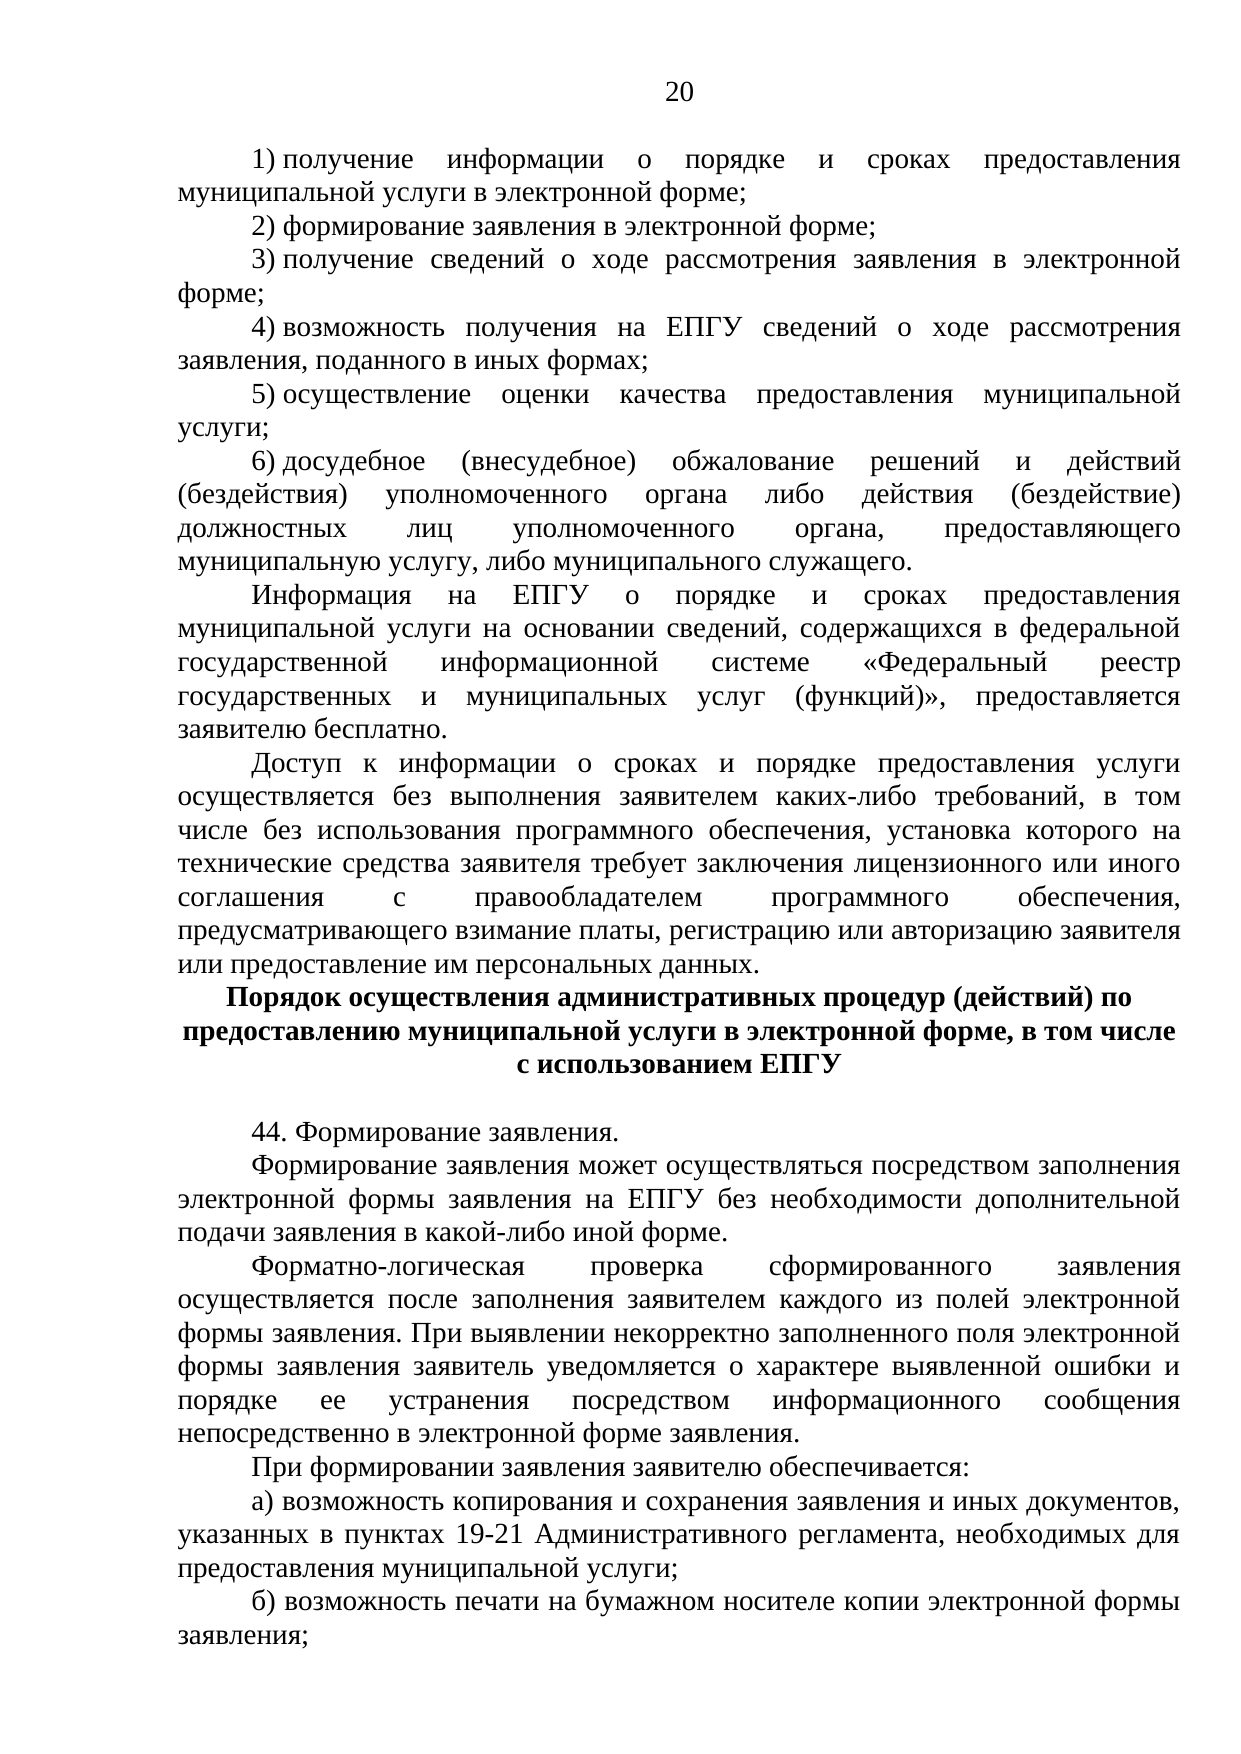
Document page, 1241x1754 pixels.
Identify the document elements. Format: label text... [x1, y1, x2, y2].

text При формировании заявления заявителю обеспечивается: [177, 1449, 1181, 1483]
text а) возможность копирования и сохранения заявления и иных документов, указанных в пунктах 19-21 Административного регламента, необходимых для предоставления муниципальной услуги; [177, 1483, 1181, 1583]
text б) возможность печати на бумажном носителе копии электронной формы заявления; [177, 1583, 1181, 1650]
text Формирование заявления может осуществляться посредством заполнения электронной формы заявления на ЕПГУ без необходимости дополнительной подачи заявления в какой-либо иной форме. [177, 1147, 1181, 1248]
text Информация на ЕПГУ о порядке и сроках предоставления муниципальной услуги на основании сведений, содержащихся в федеральной государственной информационной системе «Федеральный реестр государственных и муниципальных услуг (функций)», предоставляется заявителю бесплатно. [177, 577, 1181, 745]
text 5) осуществление оценки качества предоставления муниципальной услуги; [177, 376, 1181, 443]
text 1) получение информации о порядке и сроках предоставления муниципальной услуги в электронной форме; [177, 141, 1181, 208]
text Форматно-логическая проверка сформированного заявления осуществляется после заполнения заявителем каждого из полей электронной формы заявления. При выявлении некорректно заполненного поля электронной формы заявления заявитель уведомляется о характере выявленной ошибки и порядке ее устранения посредством информационного сообщения непосредственно в электронной форме заявления. [177, 1248, 1181, 1449]
text 2) формирование заявления в электронной форме; [177, 208, 1181, 242]
text Порядок осуществления административных процедур (действий) по предоставлению муниципальной услуги в электронной форме, в том числе с использованием ЕПГУ [177, 979, 1181, 1080]
text Доступ к информации о сроках и порядке предоставления услуги осуществляется без выполнения заявителем каких-либо требований, в том числе без использования программного обеспечения, установка которого на технические средства заявителя требует заключения лицензионного или иного соглашения с правообладателем программного обеспечения, предусматривающего взимание платы, регистрацию или авторизацию заявителя или предоставление им персональных данных. [177, 745, 1181, 979]
text 4) возможность получения на ЕПГУ сведений о ходе рассмотрения заявления, поданного в иных формах; [177, 309, 1181, 376]
text 44. Формирование заявления. [177, 1114, 1181, 1147]
text 3) получение сведений о ходе рассмотрения заявления в электронной форме; [177, 242, 1181, 309]
text 6) досудебное (внесудебное) обжалование решений и действий (бездействия) уполномоченного органа либо действия (бездействие) должностных лиц уполномоченного органа, предоставляющего муниципальную услугу, либо муниципального служащего. [177, 443, 1181, 577]
